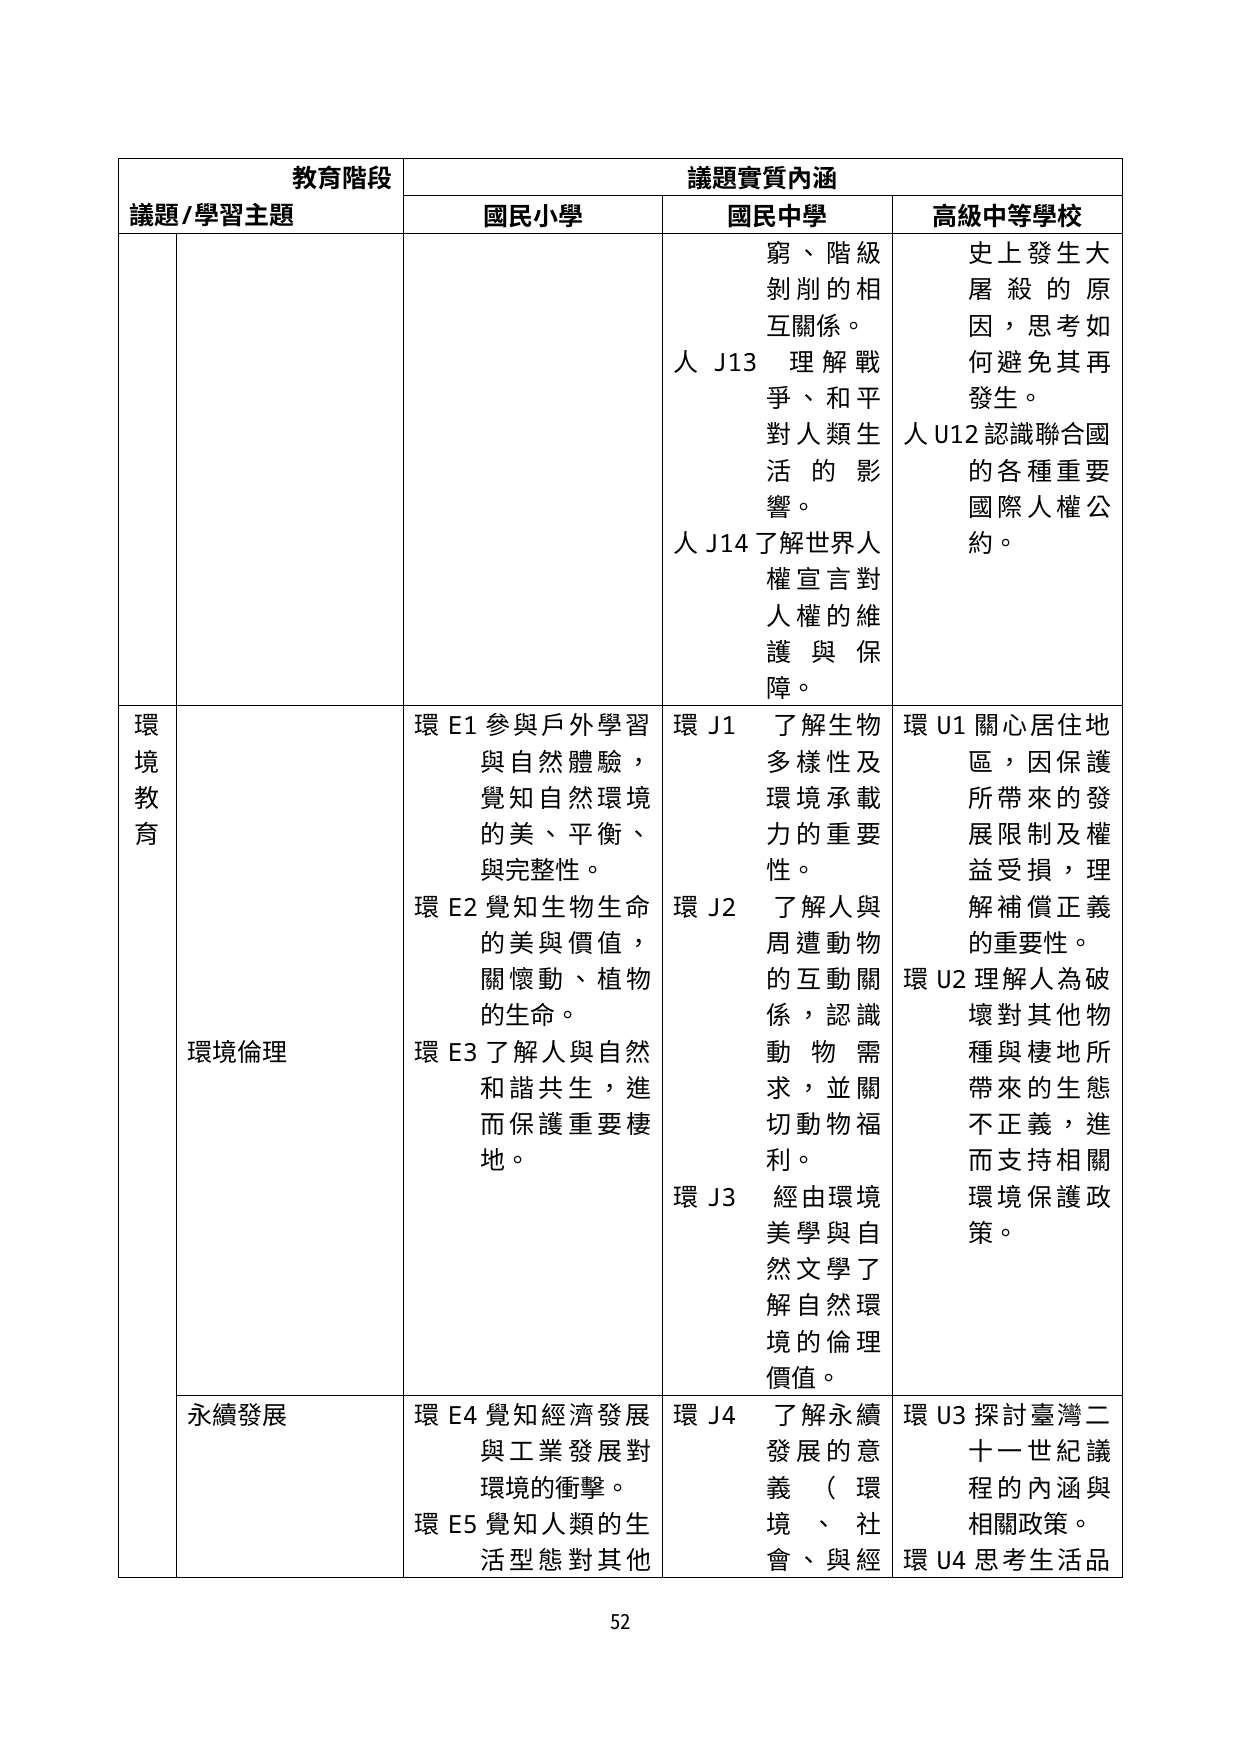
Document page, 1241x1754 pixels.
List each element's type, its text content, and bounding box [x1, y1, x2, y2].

table_cell [119, 234, 176, 705]
table_cell 環J4 了解永續發展的意義（環境、社會、與經 [663, 1396, 892, 1577]
table_cell 環境教育 [119, 706, 176, 1577]
table_cell 環境倫理 [177, 706, 403, 1394]
table_cell 環J1 了解生物多樣性及環境承載力的重要性。 環J2 了解人與周遭動物的互動關係，認識動物需求，並關切動物福利。 環J3 經由環境美學與自然文學了解自然環境的倫理價值。 [663, 706, 892, 1394]
table_cell 環U1關心居住地區，因保護所帶來的發展限制及權益受損，理解補償正義的重要性。 環U2理解人為破壞對其他物種與棲地所帶來的生態不正義，進而支持相關環境保護政策。 [893, 706, 1122, 1394]
table_cell [177, 234, 403, 705]
table_cell 國民小學 [404, 196, 662, 232]
table_cell 窮、階級剝削的相互關係。 人J13 理解戰爭、和平對人類生活的影響。 人J14 了解世界人權宣言對人權的維護與保障。 [663, 234, 892, 705]
table_cell 永續發展 [177, 1396, 403, 1577]
table_cell 高級中等學校 [893, 196, 1122, 232]
table_cell 史上發生大屠殺的原因，思考如何避免其再發生。 人U12認識聯合國的各種重要國際人權公約。 [893, 234, 1122, 705]
table_cell 環E1參與戶外學習與自然體驗，覺知自然環境的美、平衡、與完整性。 環E2覺知生物生命的美與價值，關懷動、植物的生命。 環E3了解人與自然和諧共生，進而保護重要棲地。 [404, 706, 662, 1394]
table_header 議題實質內涵 [404, 159, 1122, 195]
table_cell 環U3探討臺灣二十一世紀議程的內涵與相關政策。 環U4思考生活品 [893, 1396, 1122, 1577]
table_header 教育階段 議題/學習主題 [119, 159, 403, 232]
table_cell 國民中學 [663, 196, 892, 232]
table_cell [404, 234, 662, 705]
table_cell 環E4覺知經濟發展與工業發展對環境的衝擊。 環E5覺知人類的生活型態對其他 [404, 1396, 662, 1577]
